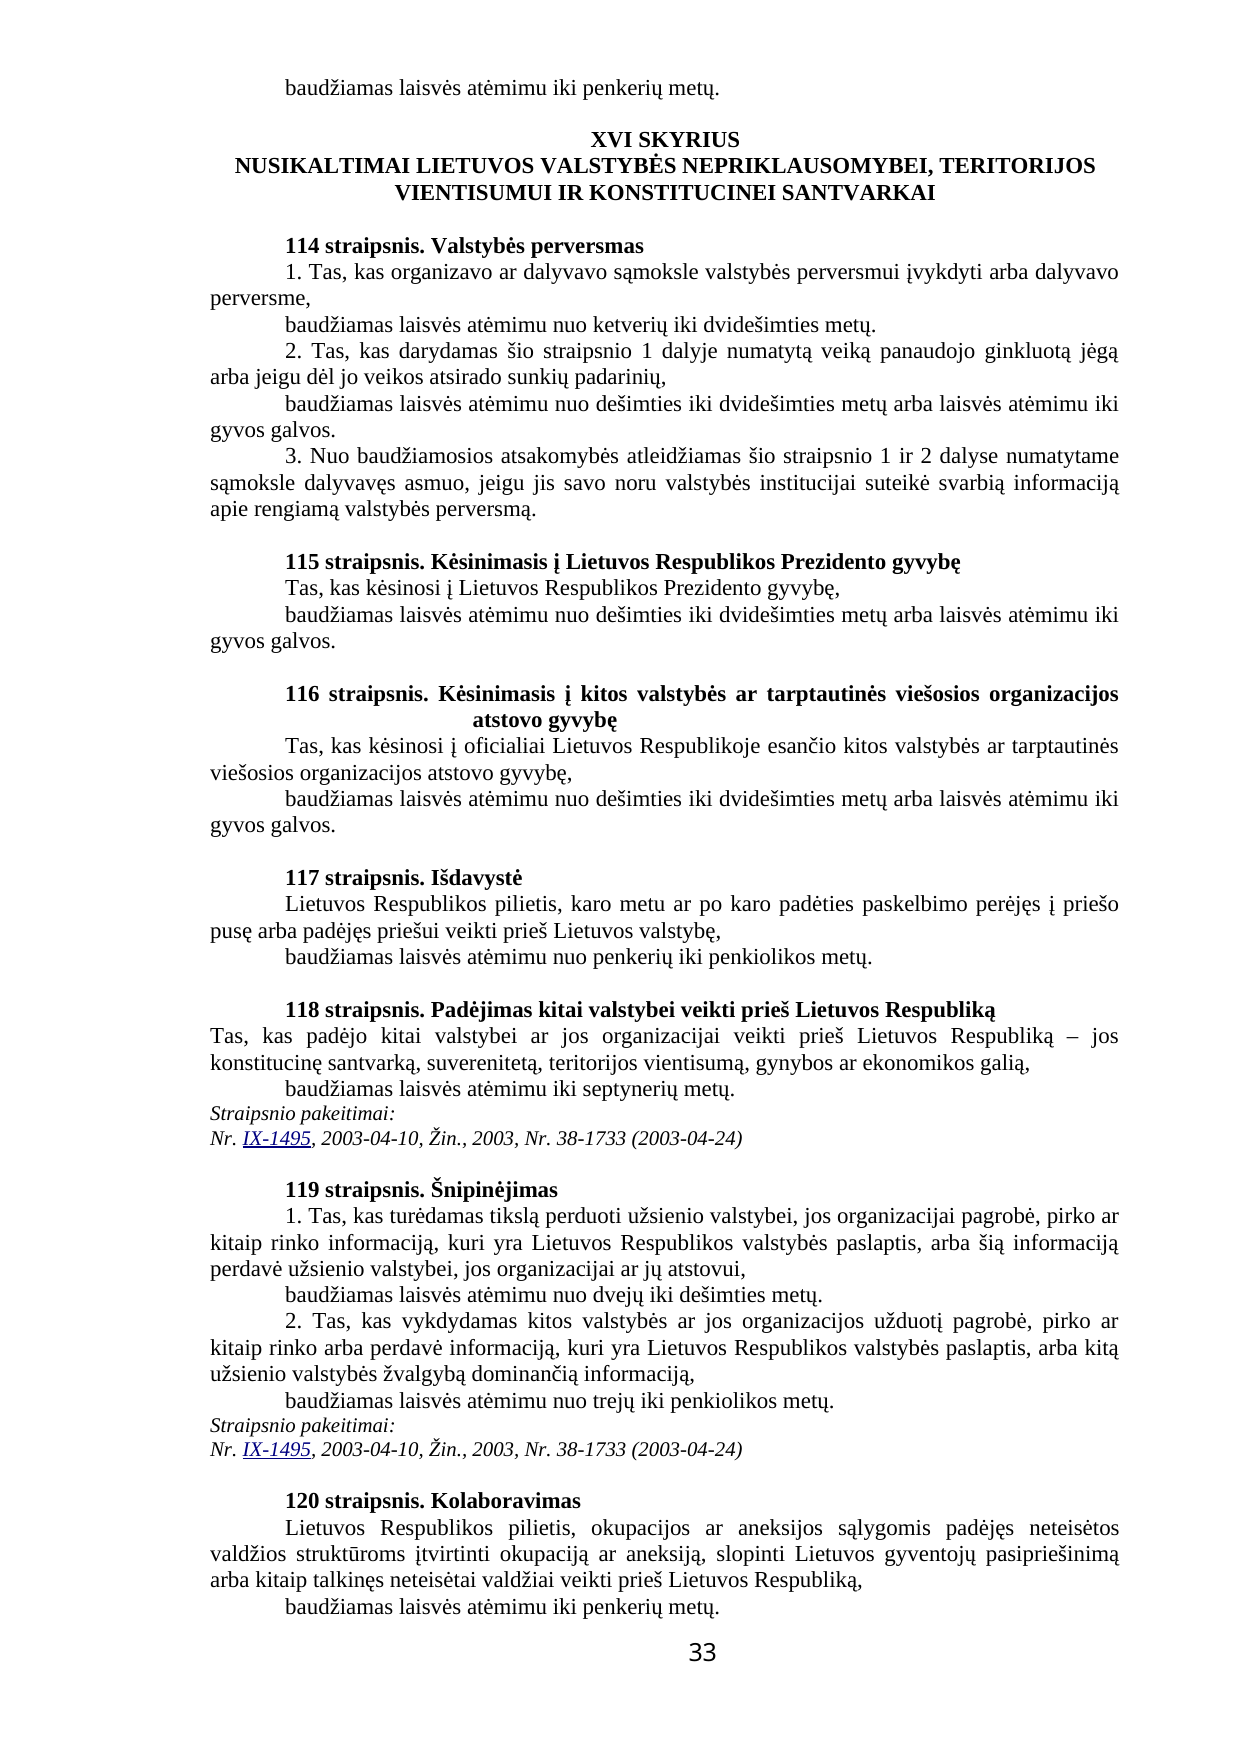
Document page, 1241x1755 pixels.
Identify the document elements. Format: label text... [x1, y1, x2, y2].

text 116 straipsnis. Kėsinimasis į kitos valstybės ar tarptautinės viešosios organizacijos atstovo gyvybę [285, 680, 1120, 732]
text baudžiamas laisvės atėmimu iki penkerių metų. [210, 73, 1120, 100]
text baudžiamas laisvės atėmimu iki septynerių metų. [210, 1075, 1120, 1101]
text baudžiamas laisvės atėmimu nuo dešimties iki dvidešimties metų arba laisvės atėmimu iki gyvos galvos. [210, 390, 1120, 442]
text 1. Tas, kas organizavo ar dalyvavo sąmoksle valstybės perversmui įvykdyti arba dalyvavo perversme, [210, 258, 1120, 311]
text 118 straipsnis. Padėjimas kitai valstybei veikti prieš Lietuvos Respubliką [210, 996, 1120, 1022]
text baudžiamas laisvės atėmimu nuo dvejų iki dešimties metų. [210, 1281, 1120, 1308]
text Lietuvos Respublikos pilietis, okupacijos ar aneksijos sąlygomis padėjęs neteisėtos valdžios struktūroms įtvirtinti okupaciją ar aneksiją, slopinti Lietuvos gyventojų pasipriešinimą arba kitaip talkinęs neteisėtai valdžiai veikti prieš Lietuvos Respubliką, [210, 1514, 1120, 1593]
text NUSIKALTIMAI LIETUVOS valstybės nepriklausomybei, teritoriJOS vientisumui ir konstitucinei santvarkai [210, 153, 1120, 205]
text 115 straipsnis. Kėsinimasis į Lietuvos Respublikos Prezidento gyvybę [210, 548, 1120, 574]
text 2. Tas, kas vykdydamas kitos valstybės ar jos organizacijos užduotį pagrobė, pirko ar kitaip rinko arba perdavė informaciją, kuri yra Lietuvos Respublikos valstybės paslaptis, arba kitą užsienio valstybės žvalgybą dominančią informaciją, [210, 1308, 1120, 1387]
text baudžiamas laisvės atėmimu nuo dešimties iki dvidešimties metų arba laisvės atėmimu iki gyvos galvos. [210, 601, 1120, 653]
text 1. Tas, kas turėdamas tikslą perduoti užsienio valstybei, jos organizacijai pagrobė, pirko ar kitaip rinko informaciją, kuri yra Lietuvos Respublikos valstybės paslaptis, arba šią informaciją perdavė užsienio valstybei, jos organizacijai ar jų atstovui, [210, 1202, 1120, 1281]
text Tas, kas kėsinosi į oficialiai Lietuvos Respublikoje esančio kitos valstybės ar tarptautinės viešosios organizacijos atstovo gyvybę, [210, 732, 1120, 785]
text 3. Nuo baudžiamosios atsakomybės atleidžiamas šio straipsnio 1 ir 2 dalyse numatytame sąmoksle dalyvavęs asmuo, jeigu jis savo noru valstybės institucijai suteikė svarbią informaciją apie rengiamą valstybės perversmą. [210, 442, 1120, 522]
text baudžiamas laisvės atėmimu iki penkerių metų. [210, 1593, 1120, 1619]
text 2. Tas, kas darydamas šio straipsnio 1 dalyje numatytą veiką panaudojo ginkluotą jėgą arba jeigu dėl jo veikos atsirado sunkių padarinių, [210, 337, 1120, 390]
text 120 straipsnis. Kolaboravimas [210, 1487, 1120, 1514]
text Nr. IX-1495, 2003-04-10, Žin., 2003, Nr. 38-1733 (2003-04-24) [210, 1125, 1120, 1149]
text 114 straipsnis. Valstybės perversmas [210, 232, 1120, 258]
text Straipsnio pakeitimai: [210, 1413, 1120, 1437]
text baudžiamas laisvės atėmimu nuo dešimties iki dvidešimties metų arba laisvės atėmimu iki gyvos galvos. [210, 785, 1120, 838]
text 119 straipsnis. Šnipinėjimas [210, 1176, 1120, 1202]
text baudžiamas laisvės atėmimu nuo penkerių iki penkiolikos metų. [210, 943, 1120, 969]
text 117 straipsnis. Išdavystė [210, 864, 1120, 891]
text XVI SKYRIUS [210, 126, 1120, 153]
text Nr. IX-1495, 2003-04-10, Žin., 2003, Nr. 38-1733 (2003-04-24) [210, 1437, 1120, 1461]
text Tas, kas kėsinosi į Lietuvos Respublikos Prezidento gyvybę, [210, 574, 1120, 601]
text Lietuvos Respublikos pilietis, karo metu ar po karo padėties paskelbimo perėjęs į priešo pusę arba padėjęs priešui veikti prieš Lietuvos valstybę, [210, 891, 1120, 943]
text Straipsnio pakeitimai: [210, 1101, 1120, 1125]
text baudžiamas laisvės atėmimu nuo trejų iki penkiolikos metų. [210, 1387, 1120, 1413]
text Tas, kas padėjo kitai valstybei ar jos organizacijai veikti prieš Lietuvos Respubliką – jos konstitucinę santvarką, suverenitetą, teritorijos vientisumą, gynybos ar ekonomikos galią, [210, 1022, 1120, 1075]
text baudžiamas laisvės atėmimu nuo ketverių iki dvidešimties metų. [210, 311, 1120, 337]
